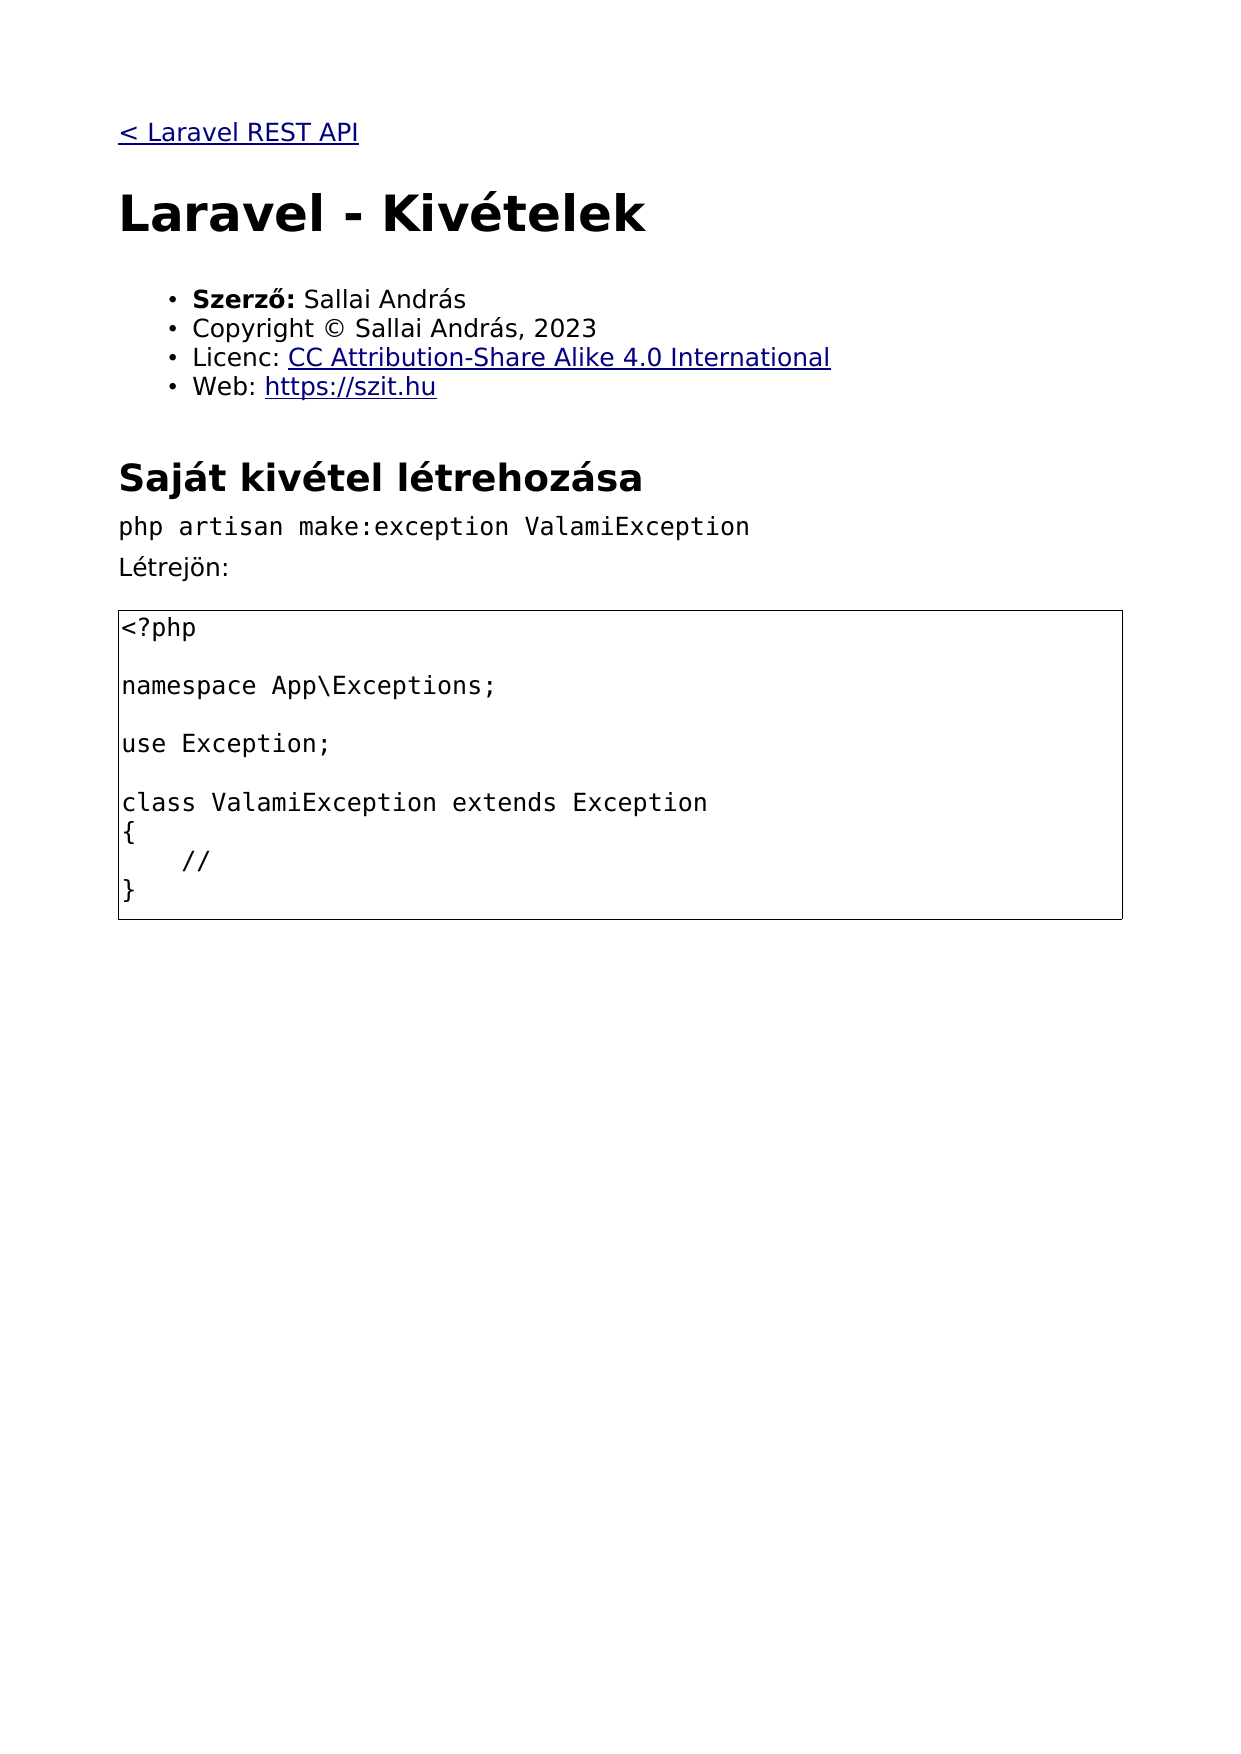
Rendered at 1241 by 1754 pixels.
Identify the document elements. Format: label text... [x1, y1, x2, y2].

text < Laravel REST API [118, 118, 1122, 147]
subtitle Saját kivétel létrehozása [118, 456, 1122, 500]
list Szerző: Sallai András [177, 285, 1122, 314]
subtitle Laravel - Kivételek [118, 185, 1122, 243]
text Létrejön: [118, 553, 1122, 582]
list Licenc: CC Attribution-Share Alike 4.0 International [177, 343, 1122, 372]
table_header <?php namespace App\Exceptions; use Exception; class ValamiException extends Exception { // } [119, 611, 1122, 919]
text php artisan make:exception ValamiException [118, 512, 1122, 541]
list Copyright © Sallai András, 2023 [177, 314, 1122, 343]
list Web: https://szit.hu [177, 372, 1122, 402]
